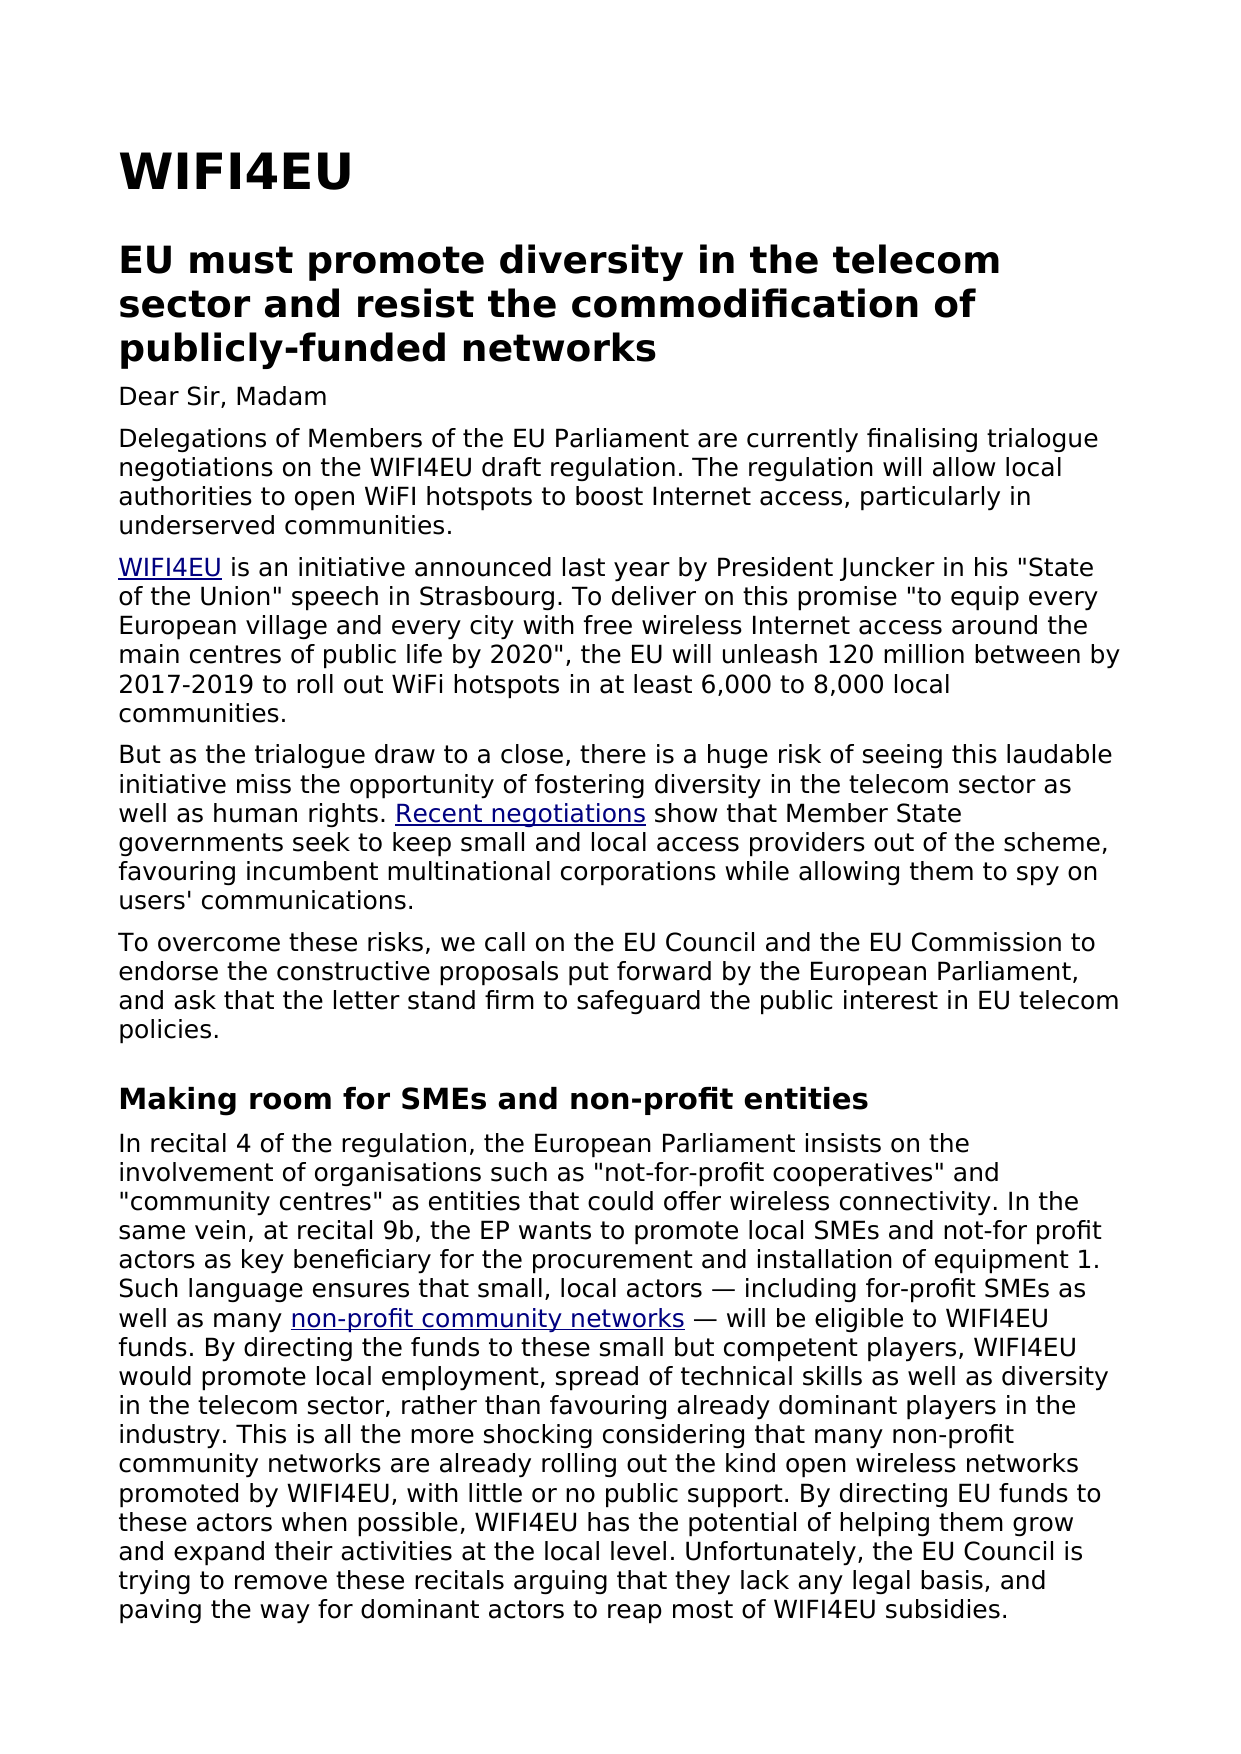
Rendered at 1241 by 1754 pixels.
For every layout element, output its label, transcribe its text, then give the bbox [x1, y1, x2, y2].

subtitle WIFI4EU [118, 143, 1122, 201]
text In recital 4 of the regulation, the European Parliament insists on the involvement of organisations such as "not-for-profit cooperatives" and "community centres" as entities that could offer wireless connectivity. In the same vein, at recital 9b, the EP wants to promote local SMEs and not-for profit actors as key beneficiary for the procurement and installation of equipment 1. Such language ensures that small, local actors — including for-profit SMEs as well as many non-profit community networks — will be eligible to WIFI4EU funds. By directing the funds to these small but competent players, WIFI4EU would promote local employment, spread of technical skills as well as diversity in the telecom sector, rather than favouring already dominant players in the industry. This is all the more shocking considering that many non-profit community networks are already rolling out the kind open wireless networks promoted by WIFI4EU, with little or no public support. By directing EU funds to these actors when possible, WIFI4EU has the potential of helping them grow and expand their activities at the local level. Unfortunately, the EU Council is trying to remove these recitals arguing that they lack any legal basis, and paving the way for dominant actors to reap most of WIFI4EU subsidies. [118, 1129, 1122, 1624]
text To overcome these risks, we call on the EU Council and the EU Commission to endorse the constructive proposals put forward by the European Parliament, and ask that the letter stand firm to safeguard the public interest in EU telecom policies. [118, 928, 1122, 1045]
subtitle EU must promote diversity in the telecom sector and resist the commodification of publicly-funded networks [118, 239, 1122, 370]
text But as the trialogue draw to a close, there is a huge risk of seeing this laudable initiative miss the opportunity of fostering diversity in the telecom sector as well as human rights. Recent negotiations show that Member State governments seek to keep small and local access providers out of the scheme, favouring incumbent multinational corporations while allowing them to spy on users' communications. [118, 741, 1122, 916]
text WIFI4EU is an initiative announced last year by President Juncker in his "State of the Union" speech in Strasbourg. To deliver on this promise "to equip every European village and every city with free wireless Internet ac­cess around the main centres of public life by 2020", the EU will unleash 120 million between by 2017-2019 to roll out WiFi hotspots in at least 6,000 to 8,000 local communities. [118, 553, 1122, 728]
text Delegations of Members of the EU Parliament are currently finalising trialogue negotiations on the WIFI4EU draft regulation. The regulation will allow local authorities to open WiFI hotspots to boost Internet access, particularly in underserved communities. [118, 424, 1122, 541]
text Dear Sir, Madam [118, 382, 1122, 411]
subtitle Making room for SMEs and non-profit entities [118, 1082, 1122, 1116]
